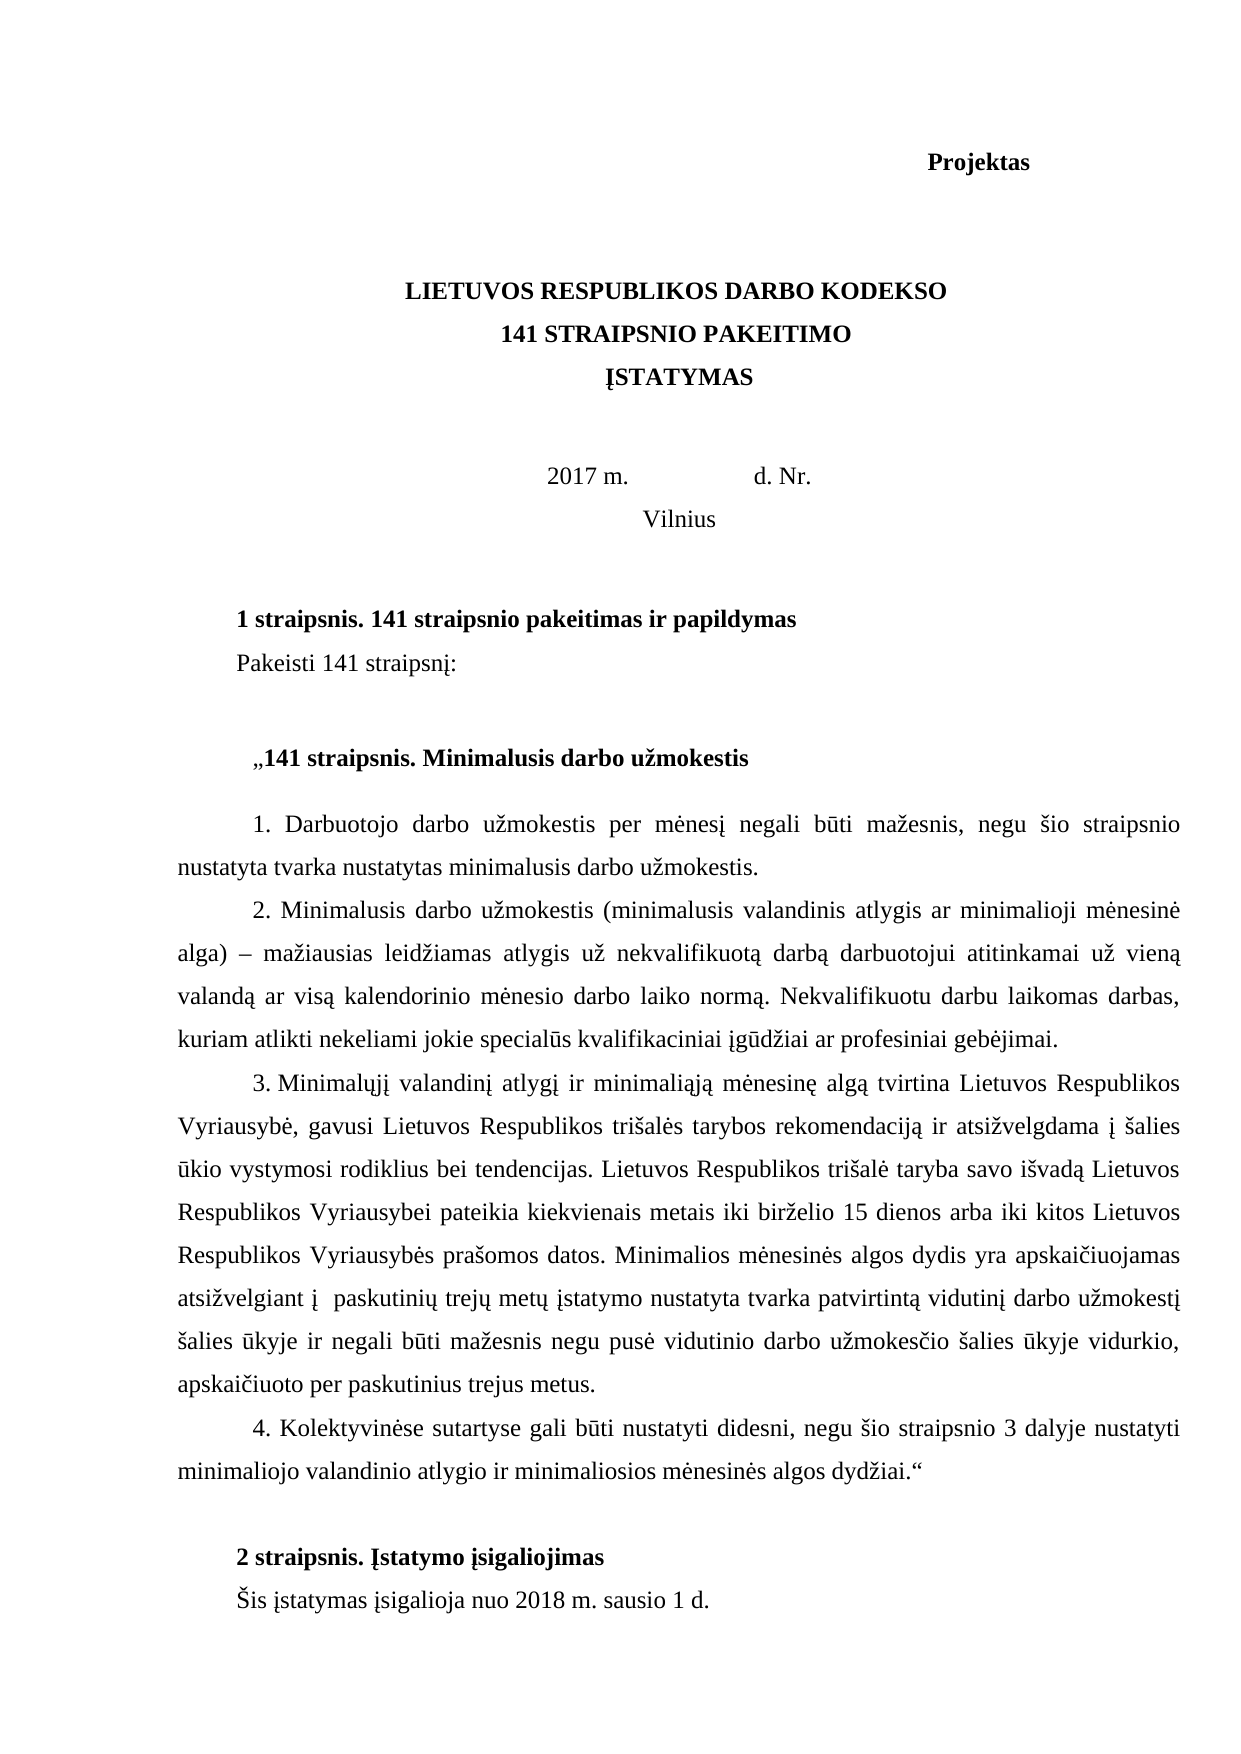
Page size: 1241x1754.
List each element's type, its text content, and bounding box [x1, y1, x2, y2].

text 1. Darbuotojo darbo užmokestis per mėnesį negali būti mažesnis, negu šio straipsnio nustatyta tvarka nustatytas minimalusis darbo užmokestis. [177, 809, 1181, 881]
text 3. Minimalųjį valandinį atlygį ir minimaliąją mėnesinę algą tvirtina Lietuvos Respublikos Vyriausybė, gavusi Lietuvos Respublikos trišalės tarybos rekomendaciją ir atsižvelgdama į šalies ūkio vystymosi rodiklius bei tendencijas. Lietuvos Respublikos trišalė taryba savo išvadą Lietuvos Respublikos Vyriausybei pateikia kiekvienais metais iki birželio 15 dienos arba iki kitos Lietuvos Respublikos Vyriausybės prašomos datos. Minimalios mėnesinės algos dydis yra apskaičiuojamas atsižvelgiant į paskutinių trejų metų įstatymo nustatyta tvarka patvirtintą vidutinį darbo užmokestį šalies ūkyje ir negali būti mažesnis negu pusė vidutinio darbo užmokesčio šalies ūkyje vidurkio, apskaičiuoto per paskutinius trejus metus. [177, 1068, 1181, 1398]
text LIETUVOS RESPUBLIKOS DARBO KODEKSO [177, 276, 1181, 305]
text 4. Kolektyvinėse sutartyse gali būti nustatyti didesni, negu šio straipsnio 3 dalyje nustatyti minimaliojo valandinio atlygio ir minimaliosios mėnesinės algos dydžiai.“ [177, 1413, 1181, 1484]
text 2. Minimalusis darbo užmokestis (minimalusis valandinis atlygis ar minimalioji mėnesinė alga) – mažiausias leidžiamas atlygis už nekvalifikuotą darbą darbuotojui atitinkamai už vieną valandą ar visą kalendorinio mėnesio darbo laiko normą. Nekvalifikuotu darbu laikomas darbas, kuriam atlikti nekeliami jokie specialūs kvalifikaciniai įgūdžiai ar profesiniai gebėjimai. [177, 895, 1181, 1053]
text 141 STRAIPSNIO PAKEITIMO [177, 319, 1181, 348]
text ĮSTATYMAS [177, 362, 1181, 391]
text 2017 m. d. Nr. [177, 461, 1181, 489]
text 1 straipsnis. 141 straipsnio pakeitimas ir papildymas [177, 604, 1181, 633]
text Vilnius [177, 504, 1181, 533]
text 2 straipsnis. Įstatymo įsigaliojimas [177, 1542, 1181, 1571]
text Pakeisti 141 straipsnį: [177, 648, 1181, 676]
text „141 straipsnis. Minimalusis darbo užmokestis [177, 734, 1181, 771]
text Šis įstatymas įsigalioja nuo 2018 m. sausio 1 d. [177, 1585, 1181, 1614]
text Projektas [852, 147, 1181, 176]
